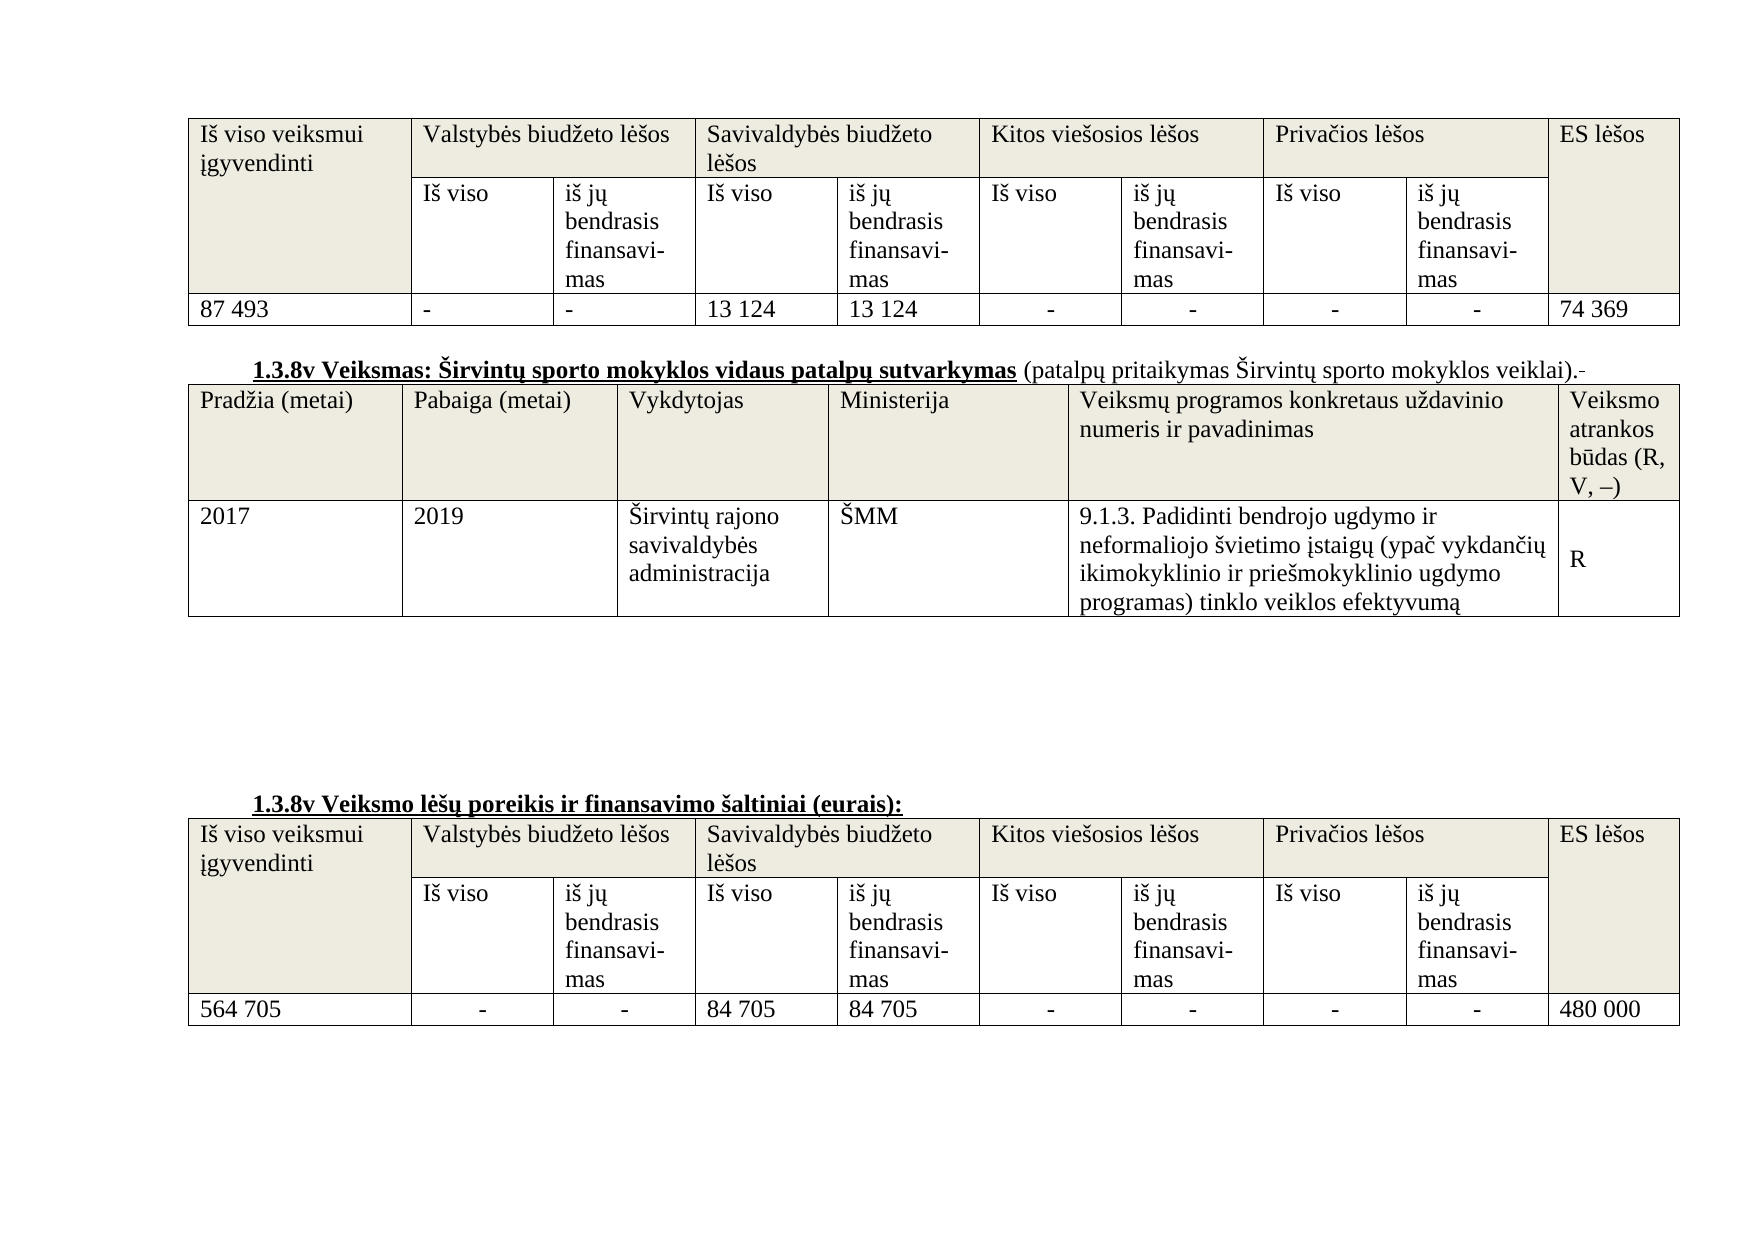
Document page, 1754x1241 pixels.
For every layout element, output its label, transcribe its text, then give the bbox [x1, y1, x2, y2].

text 1.3.8v Veiksmo lėšų poreikis ir finansavimo šaltiniai (eurais): [177, 789, 1665, 818]
table_cell - [980, 294, 1121, 325]
table_header Pradžia (metai) [189, 385, 402, 500]
table_header Ministerija [829, 385, 1068, 500]
table_header Privačios lėšos [1264, 119, 1548, 177]
table_cell - [554, 994, 695, 1025]
table_cell iš jų bendrasis finansavi- mas [838, 878, 979, 993]
table_cell Iš viso [696, 178, 837, 293]
table_cell 74 369 [1549, 294, 1679, 325]
table_cell - [1407, 294, 1548, 325]
table_cell iš jų bendrasis finansavi- mas [838, 178, 979, 293]
table_cell Iš viso [980, 178, 1121, 293]
table_header Iš viso veiksmui įgyvendinti [189, 119, 411, 293]
table_cell iš jų bendrasis finansavi- mas [1407, 878, 1548, 993]
table_header Veiksmo atrankos būdas (R, V, –) [1559, 385, 1679, 500]
table_cell 87 493 [189, 294, 411, 325]
table_cell 2019 [403, 501, 617, 616]
table_cell - [554, 294, 695, 325]
table_header Privačios lėšos [1264, 819, 1548, 877]
table_cell Iš viso [1264, 878, 1406, 993]
table_cell 13 124 [696, 294, 837, 325]
table_cell Iš viso [412, 178, 553, 293]
table_cell - [980, 994, 1121, 1025]
table_cell - [412, 994, 553, 1025]
table_header Vykdytojas [618, 385, 828, 500]
table_cell iš jų bendrasis finansavi- mas [1122, 178, 1263, 293]
table_cell - [412, 294, 553, 325]
table_cell 2017 [189, 501, 402, 616]
table_cell Iš viso [1264, 178, 1406, 293]
table_header Valstybės biudžeto lėšos [412, 119, 695, 177]
table_cell - [1122, 994, 1263, 1025]
table_cell 9.1.3. Padidinti bendrojo ugdymo ir neformaliojo švietimo įstaigų (ypač vykdančių ikimokyklinio ir priešmokyklinio ugdymo programas) tinklo veiklos efektyvumą [1069, 501, 1558, 616]
table_cell 13 124 [838, 294, 979, 325]
table_cell iš jų bendrasis finansavi- mas [554, 178, 695, 293]
table_header Valstybės biudžeto lėšos [412, 819, 695, 877]
table_cell - [1407, 994, 1548, 1025]
table_cell - [1264, 994, 1406, 1025]
table_cell iš jų bendrasis finansavi- mas [1407, 178, 1548, 293]
table_header ES lėšos [1549, 119, 1679, 293]
table_header Kitos viešosios lėšos [980, 119, 1263, 177]
table_header Kitos viešosios lėšos [980, 819, 1263, 877]
table_header Veiksmų programos konkretaus uždavinio numeris ir pavadinimas [1069, 385, 1558, 500]
table_cell 84 705 [838, 994, 979, 1025]
table_cell Iš viso [696, 878, 837, 993]
table_header Savivaldybės biudžeto lėšos [696, 119, 979, 177]
table_cell R [1559, 501, 1679, 616]
table_header Iš viso veiksmui įgyvendinti [189, 819, 411, 993]
table_cell iš jų bendrasis finansavi- mas [1122, 878, 1263, 993]
table_cell 564 705 [189, 994, 411, 1025]
table_cell Iš viso [412, 878, 553, 993]
table_cell 84 705 [696, 994, 837, 1025]
table_cell 480 000 [1549, 994, 1679, 1025]
table_cell Širvintų rajono savivaldybės administracija [618, 501, 828, 616]
table_cell iš jų bendrasis finansavi- mas [554, 878, 695, 993]
text 1.3.8v Veiksmas: Širvintų sporto mokyklos vidaus patalpų sutvarkymas (patalpų pritaikymas Širvintų sporto mokyklos veiklai). [177, 355, 1665, 384]
table_cell Iš viso [980, 878, 1121, 993]
table_header Pabaiga (metai) [403, 385, 617, 500]
table_header Savivaldybės biudžeto lėšos [696, 819, 979, 877]
table_cell - [1264, 294, 1406, 325]
table_header ES lėšos [1549, 819, 1679, 993]
table_cell - [1122, 294, 1263, 325]
table_cell ŠMM [829, 501, 1068, 616]
